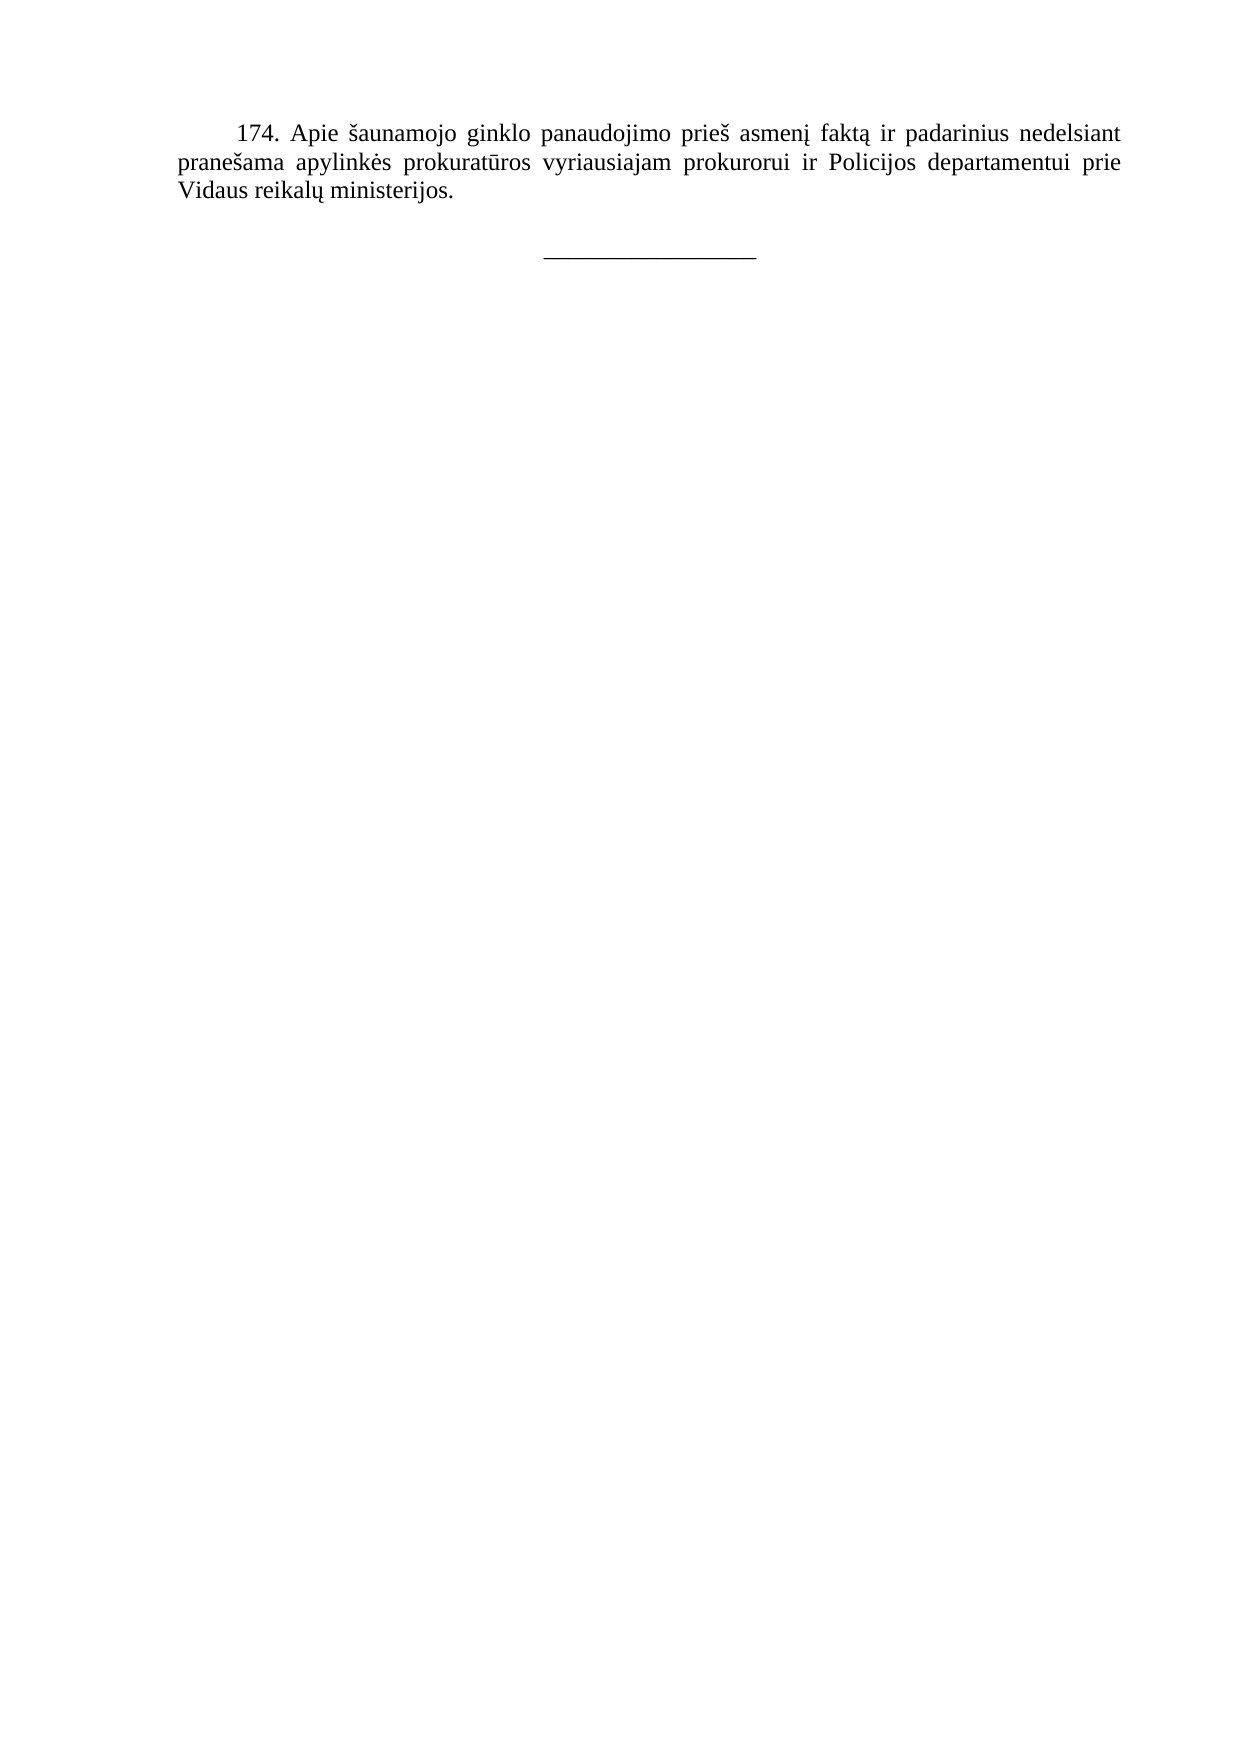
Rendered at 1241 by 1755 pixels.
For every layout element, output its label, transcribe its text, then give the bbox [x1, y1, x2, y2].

text 174. Apie šaunamojo ginklo panaudojimo prieš asmenį faktą ir padarinius nedelsiant pranešama apylinkės prokuratūros vyriausiajam prokurorui ir Policijos departamentui prie Vidaus reikalų ministerijos. [177, 118, 1122, 204]
text _________________ [177, 233, 1122, 262]
